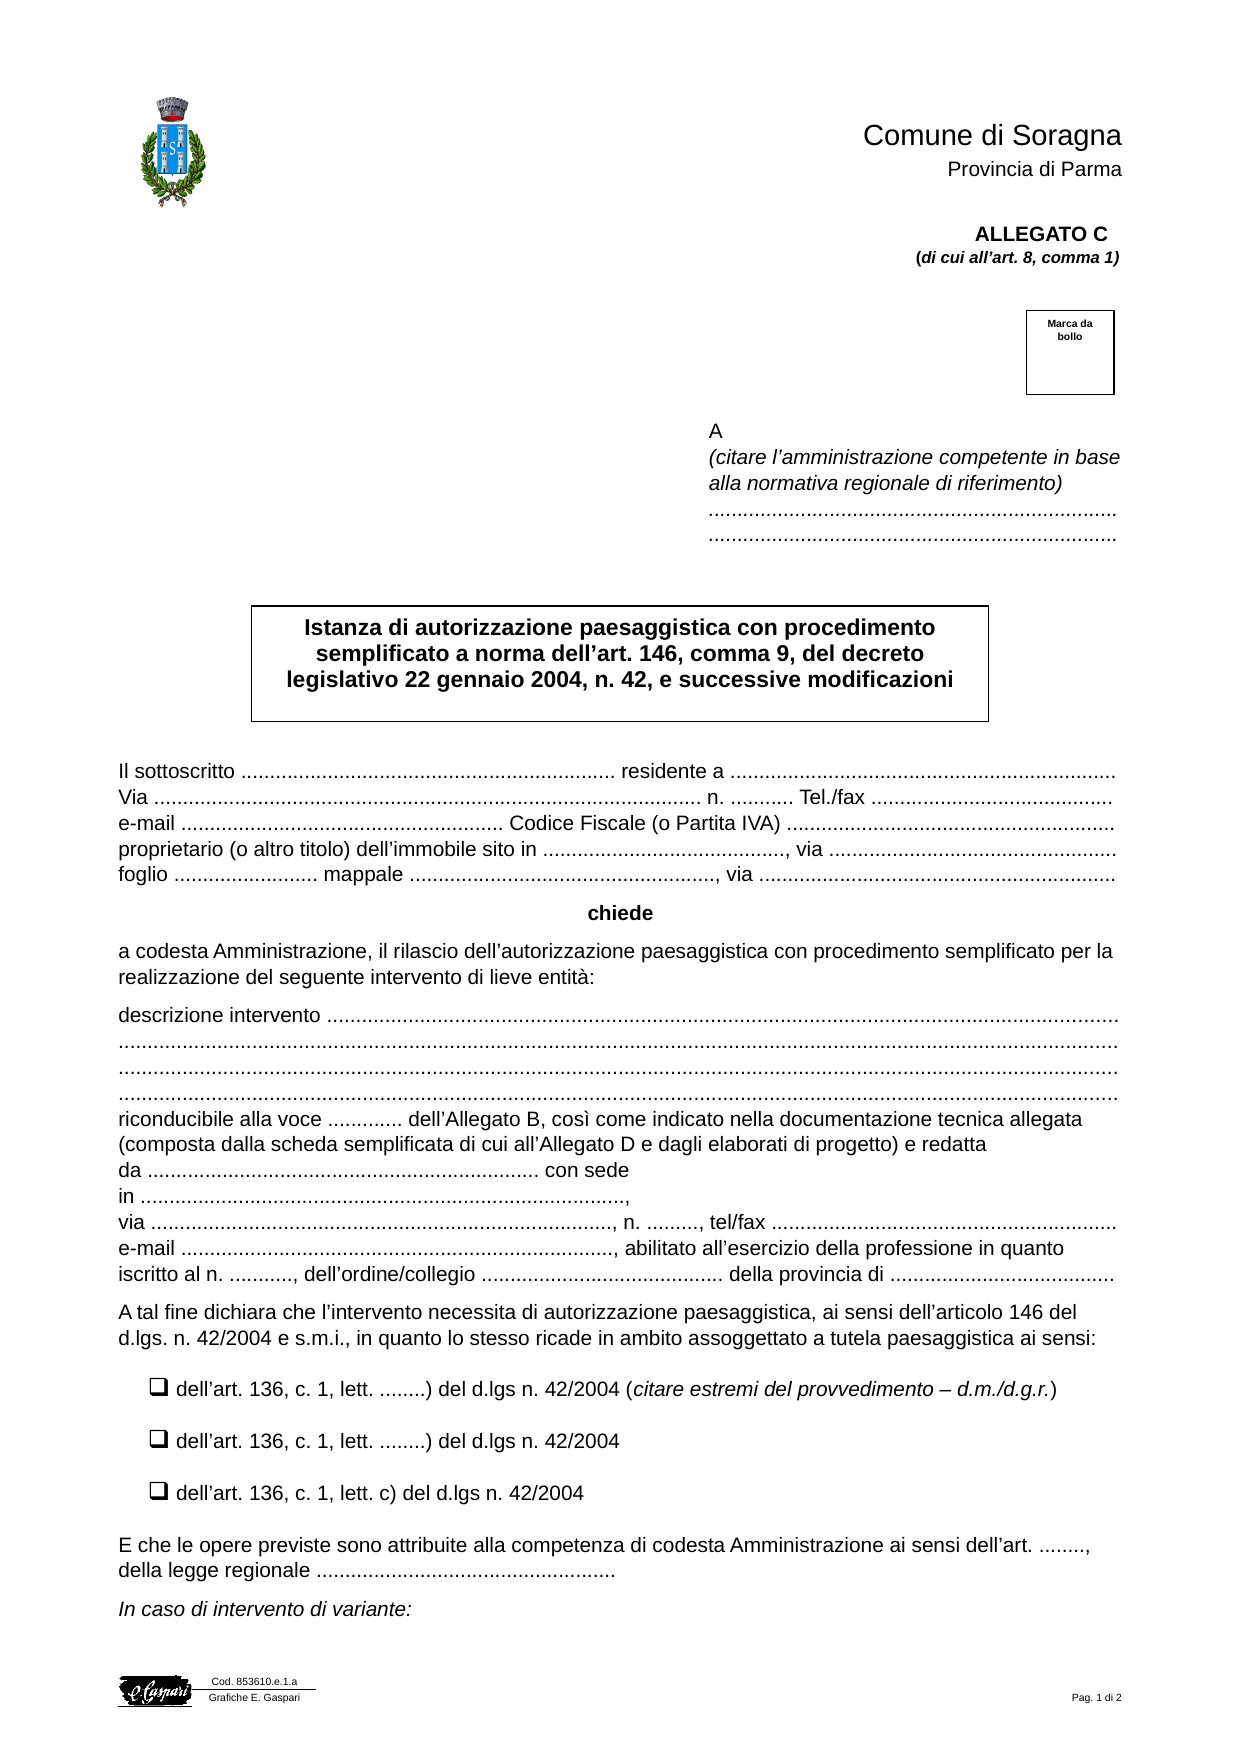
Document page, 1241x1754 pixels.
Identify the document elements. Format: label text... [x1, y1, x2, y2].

text ....................................................................... [118, 522, 1122, 546]
text alla normativa regionale di riferimento) [118, 471, 1122, 494]
text A tal fine dichiara che l’intervento necessita di autorizzazione paesaggistica, ai sensi dell’articolo 146 del d.lgs. n. 42/2004 e s.m.i., in quanto lo stesso ricade in ambito assoggettato a tutela paesaggistica ai sensi: [118, 1300, 1122, 1349]
text E che le opere previste sono attribuite alla competenza di codesta Amministrazione ai sensi dell’art. ........, della legge regionale .................................................... [118, 1532, 1122, 1582]
text chiede [118, 901, 1122, 924]
text Comune di Soragna [224, 118, 1122, 152]
text ....................................................................... [118, 496, 1122, 520]
text ALLEGATO C [118, 222, 1122, 246]
text Il sottoscritto ................................................................. residente a ................................................................... Via ............................................................................................... n. ........... Tel./fax .......................................... e-mail ........................................................ Codice Fiscale (o Partita IVA) ......................................................... proprietario (o altro titolo) dell’immobile sito in .........................................., via .................................................. foglio ......................... mappale ....................................................., via .............................................................. [118, 759, 1122, 886]
text  dell’art. 136, c. 1, lett. ........) del d.lgs n. 42/2004 (citare estremi del provvedimento – d.m./d.g.r.) [118, 1376, 1122, 1401]
text (di cui all’art. 8, comma 1) [118, 247, 1122, 267]
text In caso di intervento di variante: [118, 1597, 1122, 1621]
text (citare l’amministrazione competente in base [118, 445, 1122, 469]
text Provincia di Parma [224, 157, 1122, 181]
text  dell’art. 136, c. 1, lett. c) del d.lgs n. 42/2004 [118, 1480, 1122, 1505]
text  dell’art. 136, c. 1, lett. ........) del d.lgs n. 42/2004 [118, 1428, 1122, 1453]
text a codesta Amministrazione, il rilascio dell’autorizzazione paesaggistica con procedimento semplificato per la realizzazione del seguente intervento di lieve entità: [118, 939, 1122, 989]
text A [118, 419, 1122, 443]
text descrizione intervento [118, 1003, 1122, 1027]
picture [122, 87, 224, 219]
text riconducibile alla voce ............. dell’Allegato B, così come indicato nella documentazione tecnica allegata (composta dalla scheda semplificata di cui all’Allegato D e dagli elaborati di progetto) e redatta da .................................................................... con sede in ...................................................................................., via ................................................................................, n. ........., tel/fax ............................................................ e-mail ..........................................................................., abilitato all’esercizio della professione in quanto iscritto al n. ..........., dell’ordine/collegio .......................................... della provincia di ....................................... [118, 1106, 1122, 1285]
picture [118, 1674, 192, 1706]
